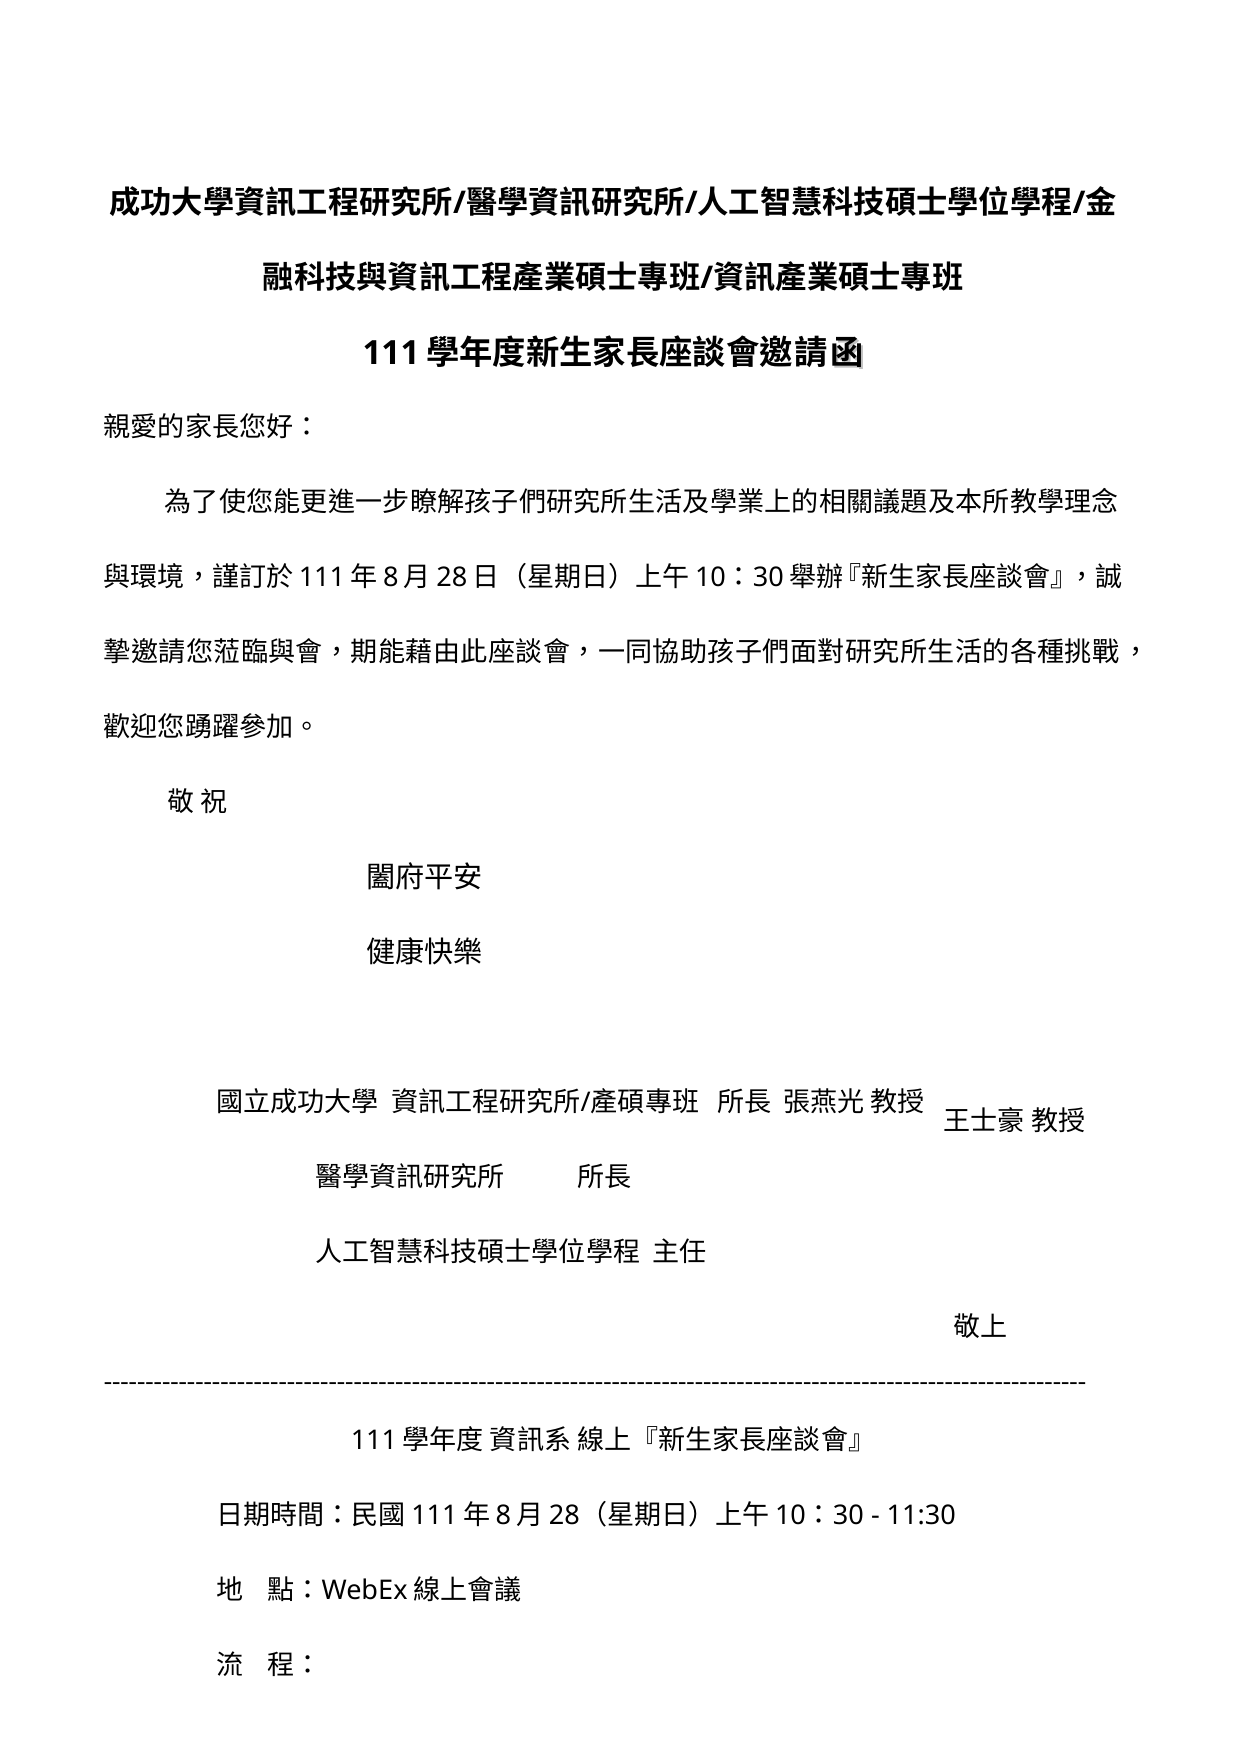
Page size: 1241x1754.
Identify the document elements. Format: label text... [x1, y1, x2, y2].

text 人工智慧科技碩士學位學程 主任 [103, 1212, 1122, 1287]
text 王士豪 教授 [943, 1099, 1110, 1138]
text 國立成功大學 資訊工程研究所/產碩專班 所長 張燕光 教授 [103, 1062, 1122, 1160]
text 敬 祝 [160, 762, 1122, 837]
text 日期時間：民國111年8月28（星期日）上午10：30 - 11:30 [216, 1475, 1122, 1550]
text 地 點：WebEx線上會議 [216, 1550, 1122, 1625]
text 111學年度新生家長座談會邀請函 [103, 312, 1122, 387]
text 健康快樂 [366, 912, 1122, 987]
text 流 程： [216, 1625, 1122, 1700]
text 為了使您能更進一步瞭解孩子們研究所生活及學業上的相關議題及本所教學理念與環境，謹訂於111年8月28日（星期日）上午10：30舉辦『新生家長座談會』，誠摯邀請您蒞臨與會，期能藉由此座談會，一同協助孩子們面對研究所生活的各種挑戰，歡迎您踴躍參加。 [103, 462, 1122, 762]
text 111學年度 資訊系 線上『新生家長座談會』 [103, 1400, 1122, 1475]
text 闔府平安 [366, 837, 1122, 912]
text 醫學資訊研究所 所長 [103, 1137, 1122, 1212]
text 敬上 [103, 1287, 1122, 1362]
text 親愛的家長您好： [103, 387, 1122, 462]
text ---------------------------------------------------------------------------------------------------------------------- [103, 1362, 1122, 1400]
text 成功大學資訊工程研究所/醫學資訊研究所/人工智慧科技碩士學位學程/金融科技與資訊工程產業碩士專班/資訊產業碩士專班 [103, 162, 1122, 312]
